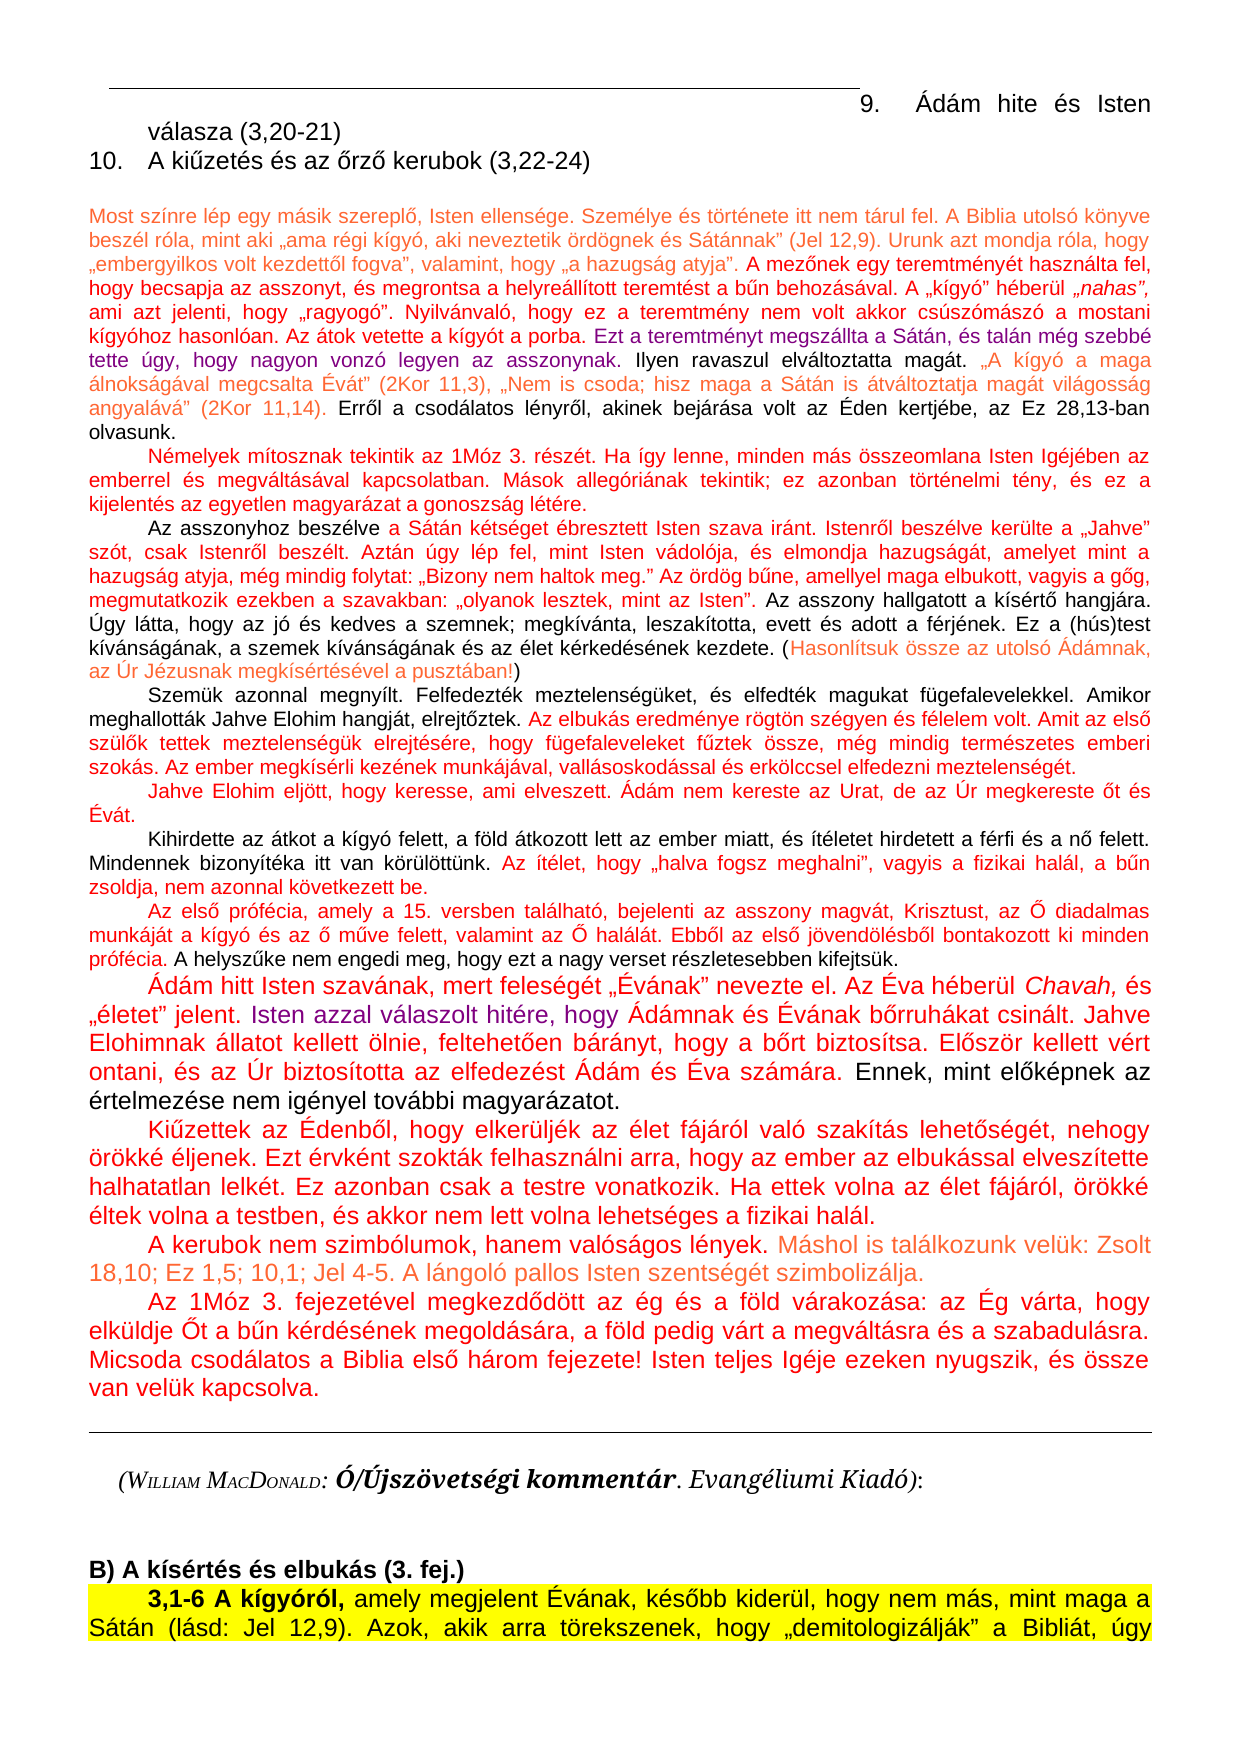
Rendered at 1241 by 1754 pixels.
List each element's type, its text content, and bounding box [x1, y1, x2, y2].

text Ádám hitt Isten szavának, mert feleségét „Évának” nevezte el. Az Éva héberül Chavah, és „életet” jelent. Isten azzal válaszolt hitére, hogy Ádámnak és Évának bőrruhákat csinált. Jahve Elohimnak állatot kellett ölnie, feltehetően bárányt, hogy a bőrt biztosítsa. Először kellett vért ontani, és az Úr biztosította az elfedezést Ádám és Éva számára. Ennek, mint előképnek az értelmezése nem igényel további magyarázatot. [88, 971, 1152, 1115]
text Szemük azonnal megnyílt. Felfedezték meztelenségüket, és elfedték magukat fügefalevelekkel. Amikor meghallották Jahve Elohim hangját, elrejtőztek. Az elbukás eredménye rögtön szégyen és félelem volt. Amit az első szülők tettek meztelenségük elrejtésére, hogy fügefaleveleket fűztek össze, még mindig természetes emberi szokás. Az ember megkísérli kezének munkájával, vallásoskodással és erkölccsel elfedezni meztelenségét. [88, 683, 1152, 779]
text Kihirdette az átkot a kígyó felett, a föld átkozott lett az ember miatt, és ítéletet hirdetett a férfi és a nő felett. Mindennek bizonyítéka itt van körülöttünk. Az ítélet, hogy „halva fogsz meghalni”, vagyis a fizikai halál, a bűn zsoldja, nem azonnal következett be. [88, 827, 1152, 899]
text B) A kísértés és elbukás (3. fej.) [88, 1555, 1152, 1584]
text Kiűzettek az Édenből, hogy elkerüljék az élet fájáról való szakítás lehetőségét, nehogy örökké éljenek. Ezt érvként szokták felhasználni arra, hogy az ember az elbukással elveszítette halhatatlan lelkét. Ez azonban csak a testre vonatkozik. Ha ettek volna az élet fájáról, örökké éltek volna a testben, és akkor nem lett volna lehetséges a fizikai halál. [88, 1115, 1152, 1230]
text Jahve Elohim eljött, hogy keresse, ami elveszett. Ádám nem kereste az Urat, de az Úr megkereste őt és Évát. [88, 779, 1152, 827]
text (William MacDonald: Ó/Újszövetségi kommentár. Evangéliumi Kiadó): [88, 1433, 1152, 1526]
text Most színre lép egy másik szereplő, Isten ellensége. Személye és története itt nem tárul fel. A Biblia utolsó könyve beszél róla, mint aki „ama régi kígyó, aki neveztetik ördögnek és Sátánnak” (Jel 12,9). Urunk azt mondja róla, hogy „embergyilkos volt kezdettől fogva”, valamint, hogy „a hazugság atyja”. A mezőnek egy teremtményét használta fel, hogy becsapja az asszonyt, és megrontsa a helyreállított teremtést a bűn behozásával. A „kígyó” héberül „nahas”, ami azt jelenti, hogy „ragyogó”. Nyilvánvaló, hogy ez a teremtmény nem volt akkor csúszómászó a mostani kígyóhoz hasonlóan. Az átok vetette a kígyót a porba. Ezt a teremtményt megszállta a Sátán, és talán még szebbé tette úgy, hogy nagyon vonzó legyen az asszonynak. Ilyen ravaszul elváltoztatta magát. „A kígyó a maga álnokságával megcsalta Évát” (2Kor 11,3), „Nem is csoda; hisz maga a Sátán is átváltoztatja magát világosság angyalává” (2Kor 11,14). Erről a csodálatos lényről, akinek bejárása volt az Éden kertjébe, az Ez 28,13-ban olvasunk. [88, 204, 1152, 444]
text 9. Ádám hite és Isten válasza (3,20-21) [88, 88, 1152, 146]
text 10. A kiűzetés és az őrző kerubok (3,22-24) [88, 146, 1152, 175]
text Az asszonyhoz beszélve a Sátán kétséget ébresztett Isten szava iránt. Istenről beszélve kerülte a „Jahve” szót, csak Istenről beszélt. Aztán úgy lép fel, mint Isten vádolója, és elmondja hazugságát, amelyet mint a hazugság atyja, még mindig folytat: „Bizony nem haltok meg.” Az ördög bűne, amellyel maga elbukott, vagyis a gőg, megmutatkozik ezekben a szavakban: „olyanok lesztek, mint az Isten”. Az asszony hallgatott a kísértő hangjára. Úgy látta, hogy az jó és kedves a szemnek; megkívánta, leszakította, evett és adott a férjének. Ez a (hús)test kívánságának, a szemek kívánságának és az élet kérkedésének kezdete. (Hasonlítsuk össze az utolsó Ádámnak, az Úr Jézusnak megkísértésével a pusztában!) [88, 516, 1152, 683]
text 3,1-6 A kígyóról, amely megjelent Évának, később kiderül, hogy nem más, mint maga a Sátán (lásd: Jel 12,9). Azok, akik arra törekszenek, hogy „demitologizálják” a Bibliát, úgy [88, 1584, 1152, 1641]
text Az 1Móz 3. fejezetével megkezdődött az ég és a föld várakozása: az Ég várta, hogy elküldje Őt a bűn kérdésének megoldására, a föld pedig várt a megváltásra és a szabadulásra. Micsoda csodálatos a Biblia első három fejezete! Isten teljes Igéje ezeken nyugszik, és össze van velük kapcsolva. [88, 1287, 1152, 1402]
text A kerubok nem szimbólumok, hanem valóságos lények. Máshol is találkozunk velük: Zsolt 18,10; Ez 1,5; 10,1; Jel 4-5. A lángoló pallos Isten szentségét szimbolizálja. [88, 1230, 1152, 1287]
text Az első prófécia, amely a 15. versben található, bejelenti az asszony magvát, Krisztust, az Ő diadalmas munkáját a kígyó és az ő műve felett, valamint az Ő halálát. Ebből az első jövendölésből bontakozott ki minden prófécia. A helyszűke nem engedi meg, hogy ezt a nagy verset részletesebben kifejtsük. [88, 899, 1152, 971]
text Némelyek mítosznak tekintik az 1Móz 3. részét. Ha így lenne, minden más összeomlana Isten Igéjében az emberrel és megváltásával kapcsolatban. Mások allegóriának tekintik; ez azonban történelmi tény, és ez a kijelentés az egyetlen magyarázat a gonoszság létére. [88, 444, 1152, 516]
